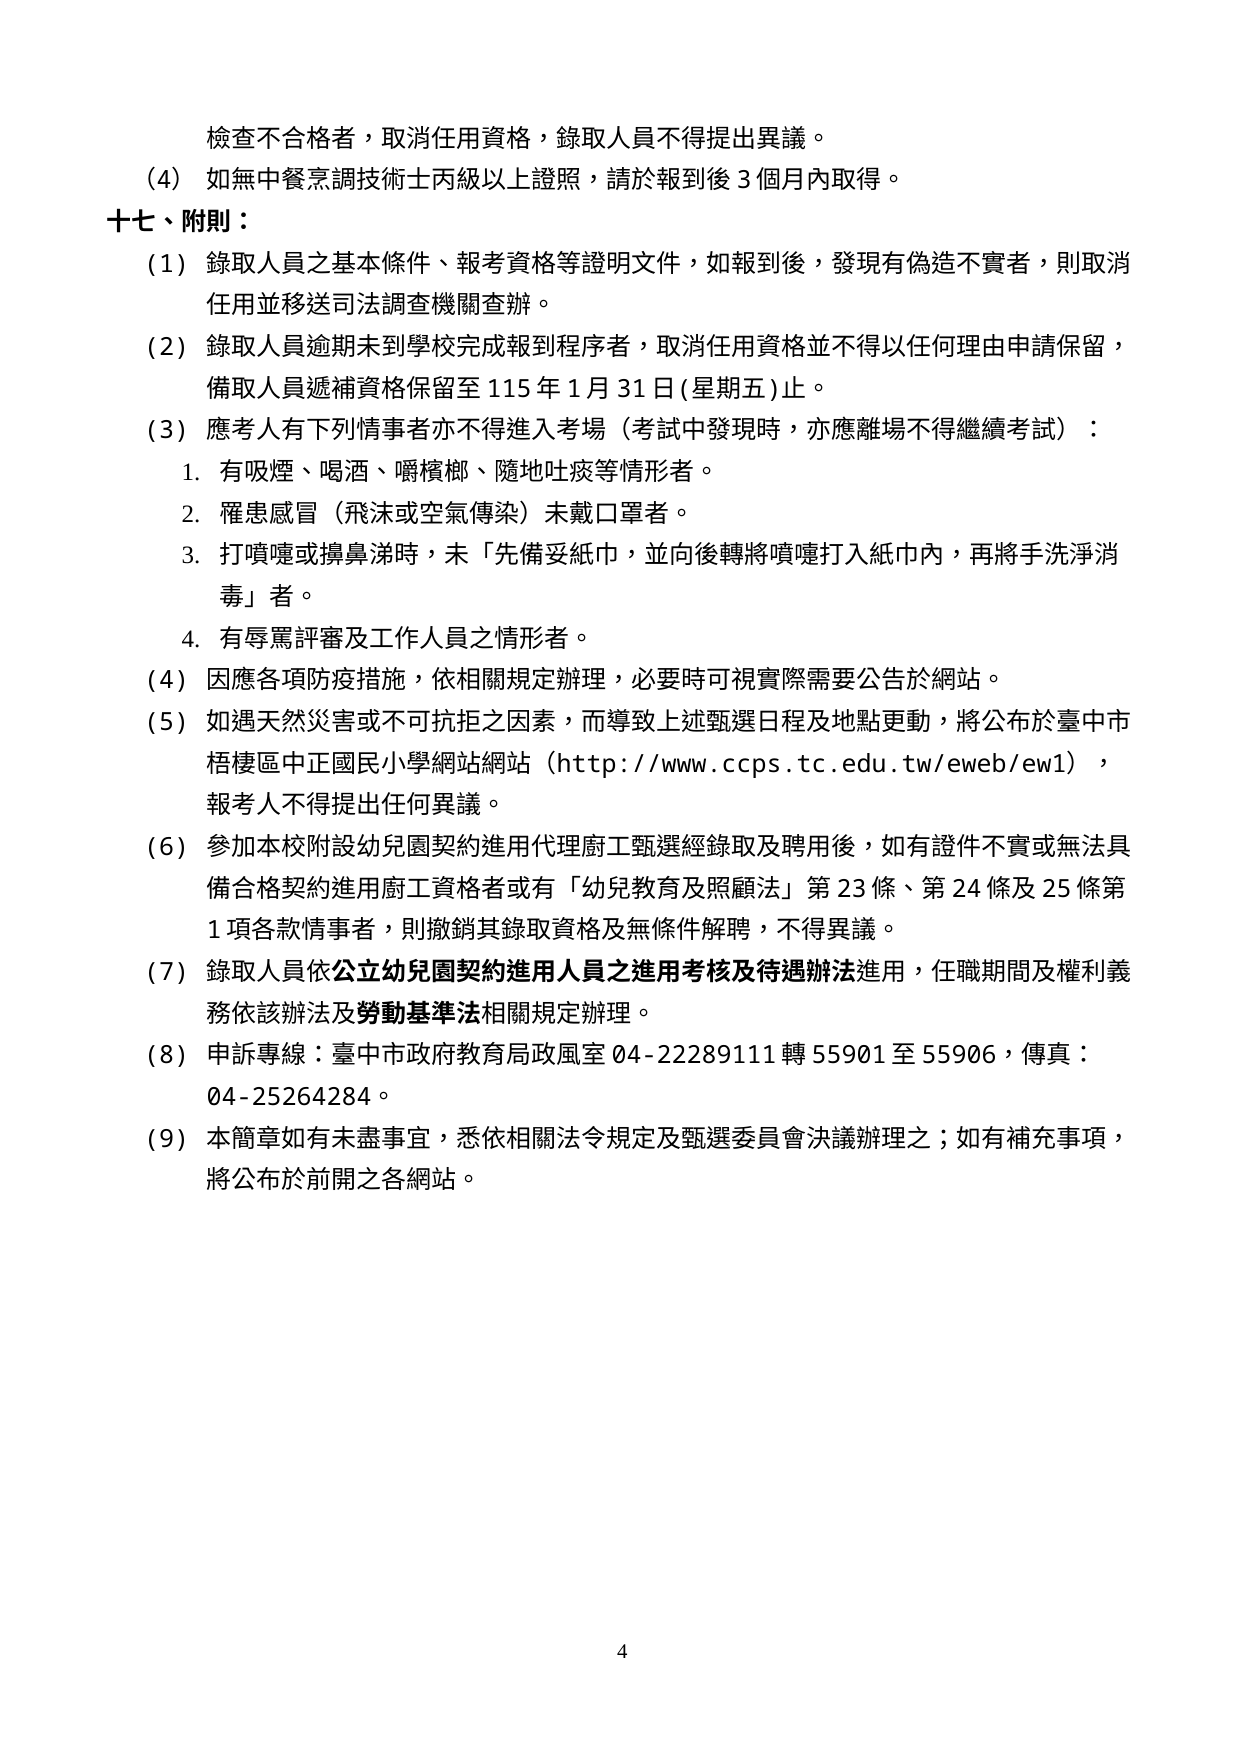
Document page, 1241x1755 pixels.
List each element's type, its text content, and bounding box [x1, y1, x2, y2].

list 有辱罵評審及工作人員之情形者。 [181, 614, 1137, 655]
list 申訴專線：臺中市政府教育局政風室04-22289111轉55901至55906，傳真：04-25264284。 [144, 1030, 1137, 1114]
list 打噴嚏或擤鼻涕時，未「先備妥紙巾，並向後轉將噴嚏打入紙巾內，再將手洗淨消毒」者。 [181, 530, 1137, 614]
text 十七、附則： [106, 197, 1137, 239]
list 檢查不合格者，取消任用資格，錄取人員不得提出異議。 [131, 114, 1137, 155]
list 因應各項防疫措施，依相關規定辦理，必要時可視實際需要公告於網站。 [144, 655, 1137, 697]
list 錄取人員逾期未到學校完成報到程序者，取消任用資格並不得以任何理由申請保留，備取人員遞補資格保留至115年1月31日(星期五)止。 [144, 322, 1137, 405]
list 如遇天然災害或不可抗拒之因素，而導致上述甄選日程及地點更動，將公布於臺中市梧棲區中正國民小學網站網站（http://www.ccps.tc.edu.tw/eweb/ew1），報考人不得提出任何異議。 [144, 697, 1137, 822]
list 錄取人員依公立幼兒園契約進用人員之進用考核及待遇辦法進用，任職期間及權利義務依該辦法及勞動基準法相關規定辦理。 [144, 947, 1137, 1030]
list 有吸煙、喝酒、嚼檳榔、隨地吐痰等情形者。 [181, 447, 1137, 489]
list 錄取人員之基本條件、報考資格等證明文件，如報到後，發現有偽造不實者，則取消任用並移送司法調查機關查辦。 [144, 239, 1137, 322]
list 如無中餐烹調技術士丙級以上證照，請於報到後3個月內取得。 [131, 155, 1137, 197]
list 本簡章如有未盡事宜，悉依相關法令規定及甄選委員會決議辦理之；如有補充事項，將公布於前開之各網站。 [144, 1114, 1137, 1197]
list 罹患感冒（飛沫或空氣傳染）未戴口罩者。 [181, 489, 1137, 530]
list 參加本校附設幼兒園契約進用代理廚工甄選經錄取及聘用後，如有證件不實或無法具備合格契約進用廚工資格者或有「幼兒教育及照顧法」第23條、第24條及25條第1項各款情事者，則撤銷其錄取資格及無條件解聘，不得異議。 [144, 822, 1137, 947]
list 應考人有下列情事者亦不得進入考場（考試中發現時，亦應離場不得繼續考試）： [144, 405, 1137, 447]
